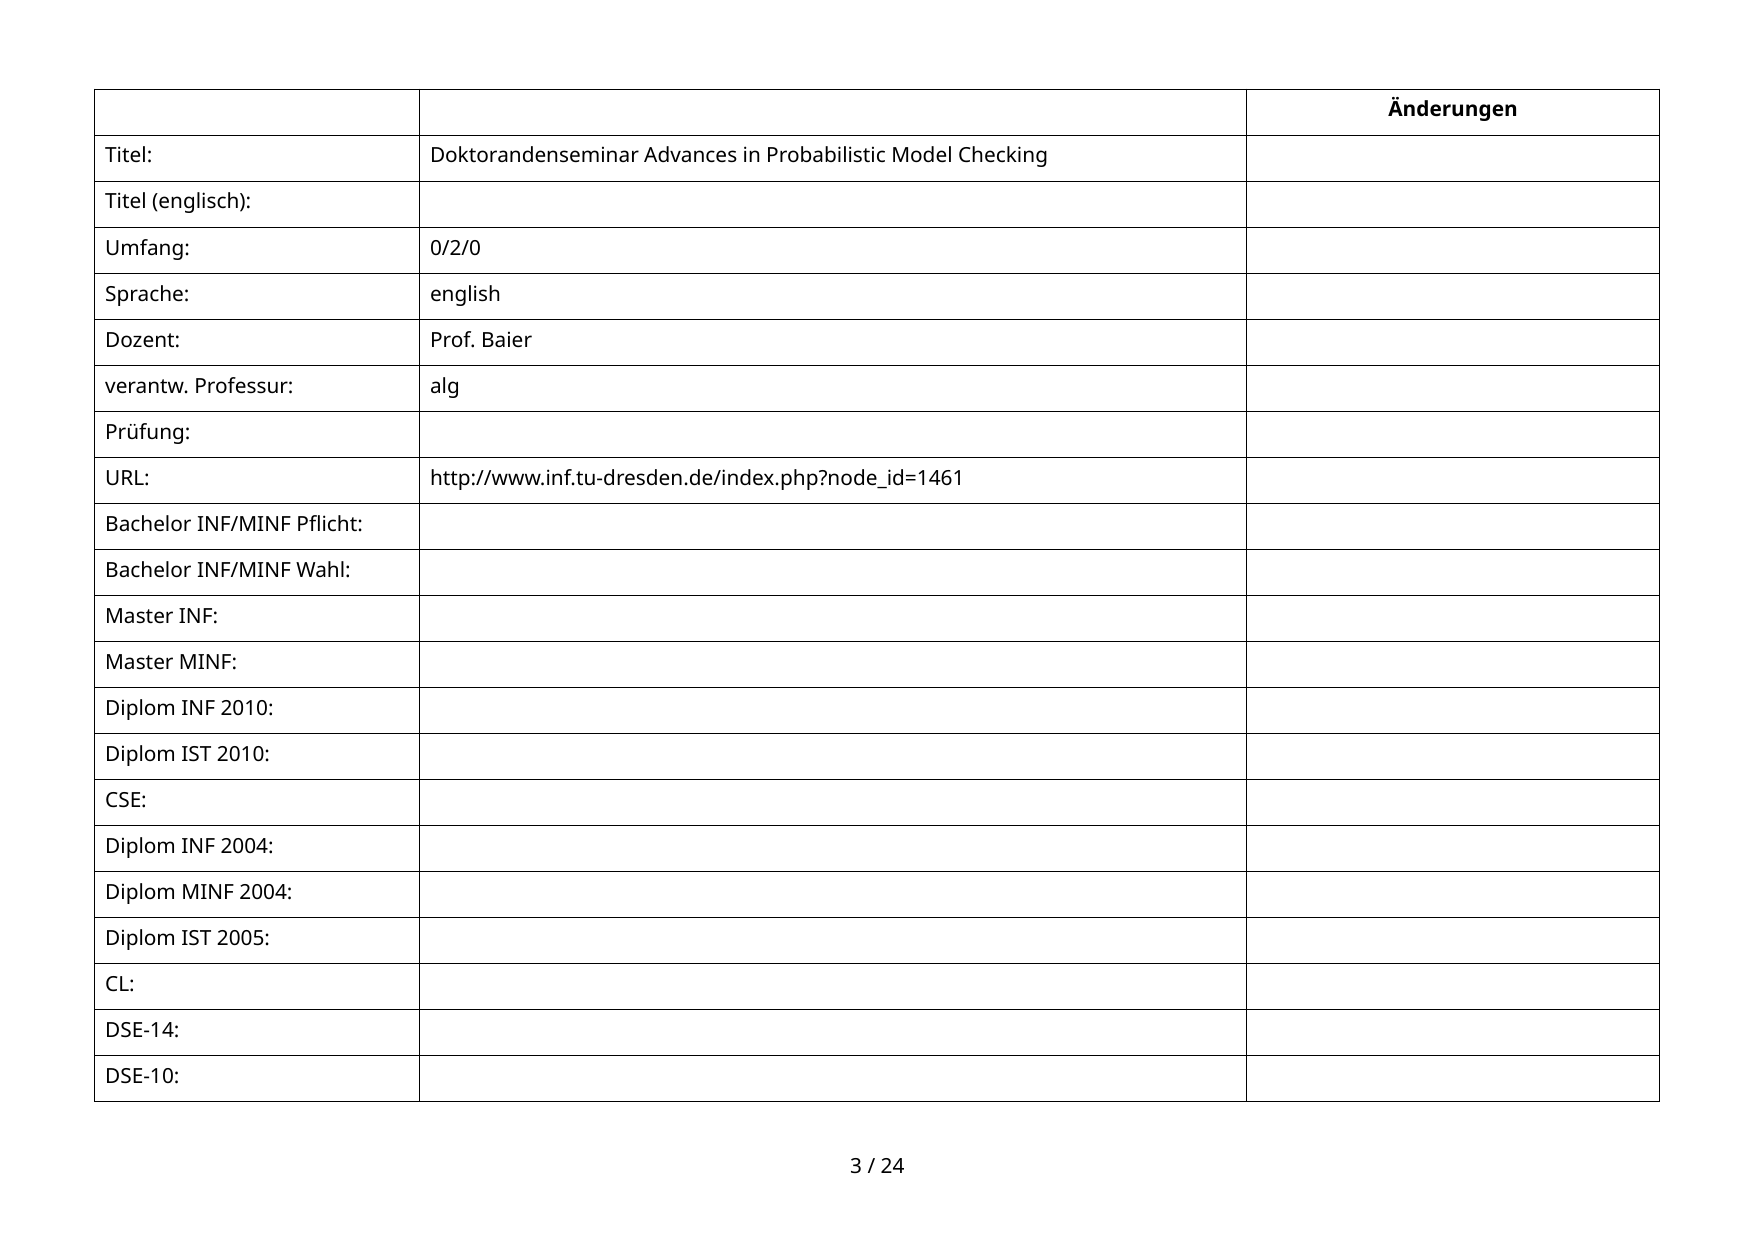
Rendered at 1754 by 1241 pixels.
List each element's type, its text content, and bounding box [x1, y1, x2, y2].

table_cell Prof. Baier [420, 320, 1246, 365]
table_cell http://www.inf.tu-dresden.de/index.php?node_id=1461 [420, 458, 1246, 503]
table_header Änderungen [1247, 90, 1659, 134]
table_header [420, 90, 1246, 134]
table_cell [1247, 320, 1659, 365]
table_cell Dozent: [95, 320, 419, 365]
table_cell [1247, 504, 1659, 549]
table_cell [420, 964, 1246, 1009]
table_cell english [420, 274, 1246, 319]
table_cell Titel (englisch): [95, 182, 419, 227]
table_cell [420, 182, 1246, 227]
table_cell [1247, 182, 1659, 227]
table_cell [1247, 688, 1659, 733]
table_cell [1247, 550, 1659, 595]
table_cell Diplom IST 2005: [95, 918, 419, 963]
table_cell DSE-14: [95, 1010, 419, 1055]
table_cell Diplom IST 2010: [95, 734, 419, 779]
table_cell [1247, 412, 1659, 457]
table_cell [1247, 780, 1659, 825]
table_header [95, 90, 419, 134]
table_cell CSE: [95, 780, 419, 825]
table_cell [1247, 826, 1659, 871]
table_cell [420, 872, 1246, 917]
table_cell [420, 550, 1246, 595]
table_cell [420, 780, 1246, 825]
table_cell Master INF: [95, 596, 419, 641]
table_cell [420, 1056, 1246, 1101]
table_cell Master MINF: [95, 642, 419, 687]
table_cell [1247, 228, 1659, 273]
table_cell [1247, 1010, 1659, 1055]
table_cell Diplom INF 2004: [95, 826, 419, 871]
table_cell Prüfung: [95, 412, 419, 457]
table_cell alg [420, 366, 1246, 411]
table_cell [1247, 642, 1659, 687]
table_cell Sprache: [95, 274, 419, 319]
table_cell [1247, 918, 1659, 963]
table_cell [420, 826, 1246, 871]
table_cell [1247, 136, 1659, 181]
table_cell [1247, 458, 1659, 503]
table_cell 0/2/0 [420, 228, 1246, 273]
table_cell DSE-10: [95, 1056, 419, 1101]
table_cell [420, 688, 1246, 733]
table_cell [420, 642, 1246, 687]
table_cell Titel: [95, 136, 419, 181]
table_cell verantw. Professur: [95, 366, 419, 411]
table_cell Bachelor INF/MINF Wahl: [95, 550, 419, 595]
table_cell Doktorandenseminar Advances in Probabilistic Model Checking [420, 136, 1246, 181]
table_cell [1247, 872, 1659, 917]
table_cell Diplom INF 2010: [95, 688, 419, 733]
table_cell [1247, 734, 1659, 779]
table_cell [1247, 1056, 1659, 1101]
table_cell [420, 596, 1246, 641]
table_cell [420, 1010, 1246, 1055]
table_cell CL: [95, 964, 419, 1009]
table_cell Umfang: [95, 228, 419, 273]
table_cell Diplom MINF 2004: [95, 872, 419, 917]
table_cell [420, 412, 1246, 457]
table_cell [420, 734, 1246, 779]
table_cell [420, 504, 1246, 549]
table_cell [420, 918, 1246, 963]
table_cell Bachelor INF/MINF Pflicht: [95, 504, 419, 549]
table_cell [1247, 274, 1659, 319]
table_cell [1247, 596, 1659, 641]
table_cell [1247, 366, 1659, 411]
table_cell [1247, 964, 1659, 1009]
table_cell URL: [95, 458, 419, 503]
